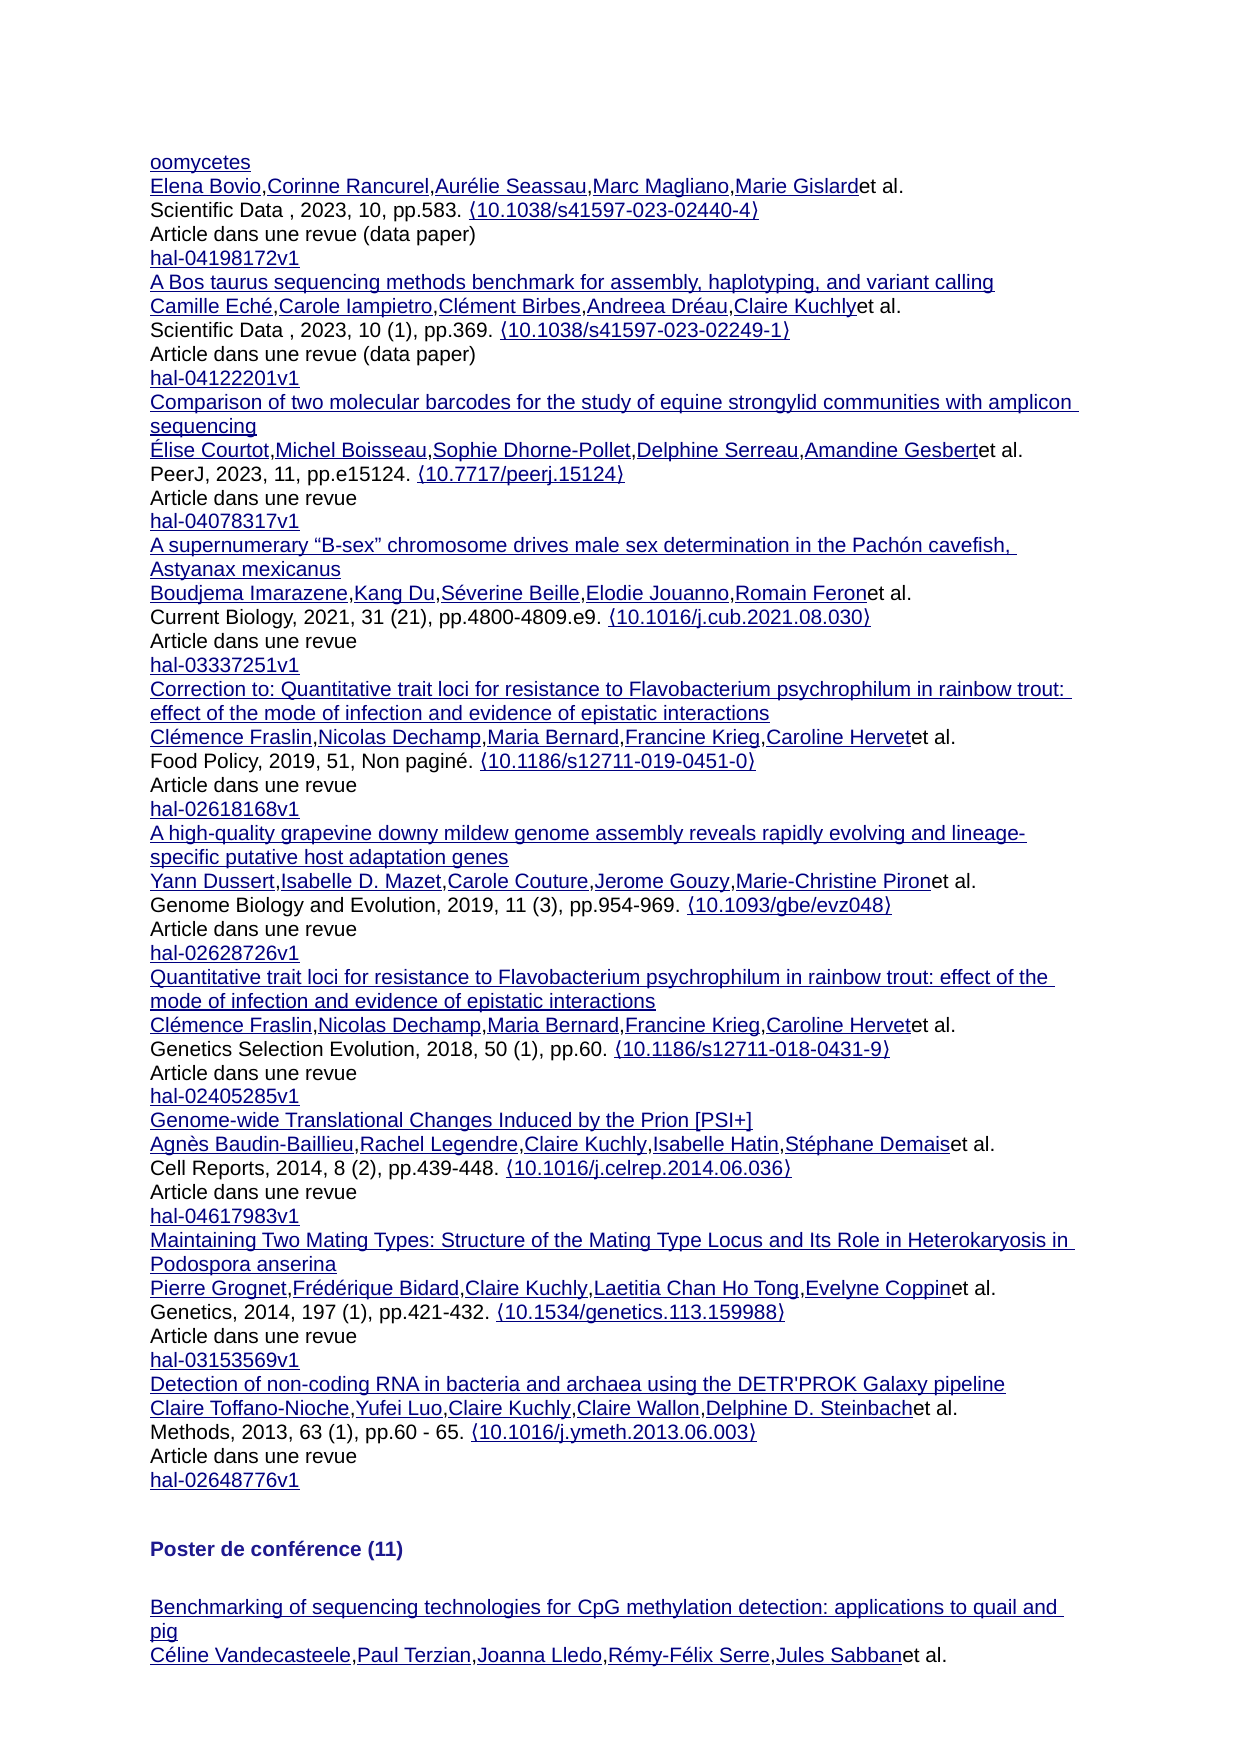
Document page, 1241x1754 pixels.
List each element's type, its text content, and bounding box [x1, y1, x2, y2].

table_cell Quantitative trait loci for resistance to Flavobacterium psychrophilum in rainbow trout: effect of the mode of infection and evidence of epistatic interactions Clémence Fraslin,Nicolas Dechamp,Maria Bernard,Francine Krieg,Caroline Hervetet al. Genetics Selection Evolution, 2018, 50 (1), pp.60. ⟨10.1186/s12711-018-0431-9⟩ Article dans une revue hal-02405285v1 [150, 965, 1090, 1108]
table_cell Correction to: Quantitative trait loci for resistance to Flavobacterium psychrophilum in rainbow trout: effect of the mode of infection and evidence of epistatic interactions Clémence Fraslin,Nicolas Dechamp,Maria Bernard,Francine Krieg,Caroline Hervetet al. Food Policy, 2019, 51, Non paginé. ⟨10.1186/s12711-019-0451-0⟩ Article dans une revue hal-02618168v1 [150, 677, 1090, 821]
subtitle Poster de conférence (11) [150, 1536, 1090, 1560]
table_cell Comparison of two molecular barcodes for the study of equine strongylid communities with amplicon sequencing Élise Courtot,Michel Boisseau,Sophie Dhorne-Pollet,Delphine Serreau,Amandine Gesbertet al. PeerJ, 2023, 11, pp.e15124. ⟨10.7717/peerj.15124⟩ Article dans une revue hal-04078317v1 [150, 390, 1090, 533]
table_header Benchmarking of sequencing technologies for CpG methylation detection: applications to quail and pig Céline Vandecasteele,Paul Terzian,Joanna Lledo,Rémy-Félix Serre,Jules Sabbanet al. [150, 1595, 1090, 1667]
table_cell A high-quality grapevine downy mildew genome assembly reveals rapidly evolving and lineage-specific putative host adaptation genes Yann Dussert,Isabelle D. Mazet,Carole Couture,Jerome Gouzy,Marie-Christine Pironet al. Genome Biology and Evolution, 2019, 11 (3), pp.954-969. ⟨10.1093/gbe/evz048⟩ Article dans une revue hal-02628726v1 [150, 821, 1090, 964]
table_cell A supernumerary “B-sex” chromosome drives male sex determination in the Pachón cavefish, Astyanax mexicanus Boudjema Imarazene,Kang Du,Séverine Beille,Elodie Jouanno,Romain Feronet al. Current Biology, 2021, 31 (21), pp.4800-4809.e9. ⟨10.1016/j.cub.2021.08.030⟩ Article dans une revue hal-03337251v1 [150, 533, 1090, 677]
table_cell Maintaining Two Mating Types: Structure of the Mating Type Locus and Its Role in Heterokaryosis in Podospora anserina Pierre Grognet,Frédérique Bidard,Claire Kuchly,Laetitia Chan Ho Tong,Evelyne Coppinet al. Genetics, 2014, 197 (1), pp.421-432. ⟨10.1534/genetics.113.159988⟩ Article dans une revue hal-03153569v1 [150, 1228, 1090, 1372]
table_cell A Bos taurus sequencing methods benchmark for assembly, haplotyping, and variant calling Camille Eché,Carole Iampietro,Clément Birbes,Andreea Dréau,Claire Kuchlyet al. Scientific Data , 2023, 10 (1), pp.369. ⟨10.1038/s41597-023-02249-1⟩ Article dans une revue (data paper) hal-04122201v1 [150, 270, 1090, 389]
table_cell Genome-wide Translational Changes Induced by the Prion [PSI+] Agnès Baudin-Baillieu,Rachel Legendre,Claire Kuchly,Isabelle Hatin,Stéphane Demaiset al. Cell Reports, 2014, 8 (2), pp.439-448. ⟨10.1016/j.celrep.2014.06.036⟩ Article dans une revue hal-04617983v1 [150, 1108, 1090, 1228]
table_cell oomycetes Elena Bovio,Corinne Rancurel,Aurélie Seassau,Marc Magliano,Marie Gislardet al. Scientific Data , 2023, 10, pp.583. ⟨10.1038/s41597-023-02440-4⟩ Article dans une revue (data paper) hal-04198172v1 [150, 150, 1090, 270]
table_cell Detection of non-coding RNA in bacteria and archaea using the DETR'PROK Galaxy pipeline Claire Toffano-Nioche,Yufei Luo,Claire Kuchly,Claire Wallon,Delphine D. Steinbachet al. Methods, 2013, 63 (1), pp.60 - 65. ⟨10.1016/j.ymeth.2013.06.003⟩ Article dans une revue hal-02648776v1 [150, 1372, 1090, 1492]
